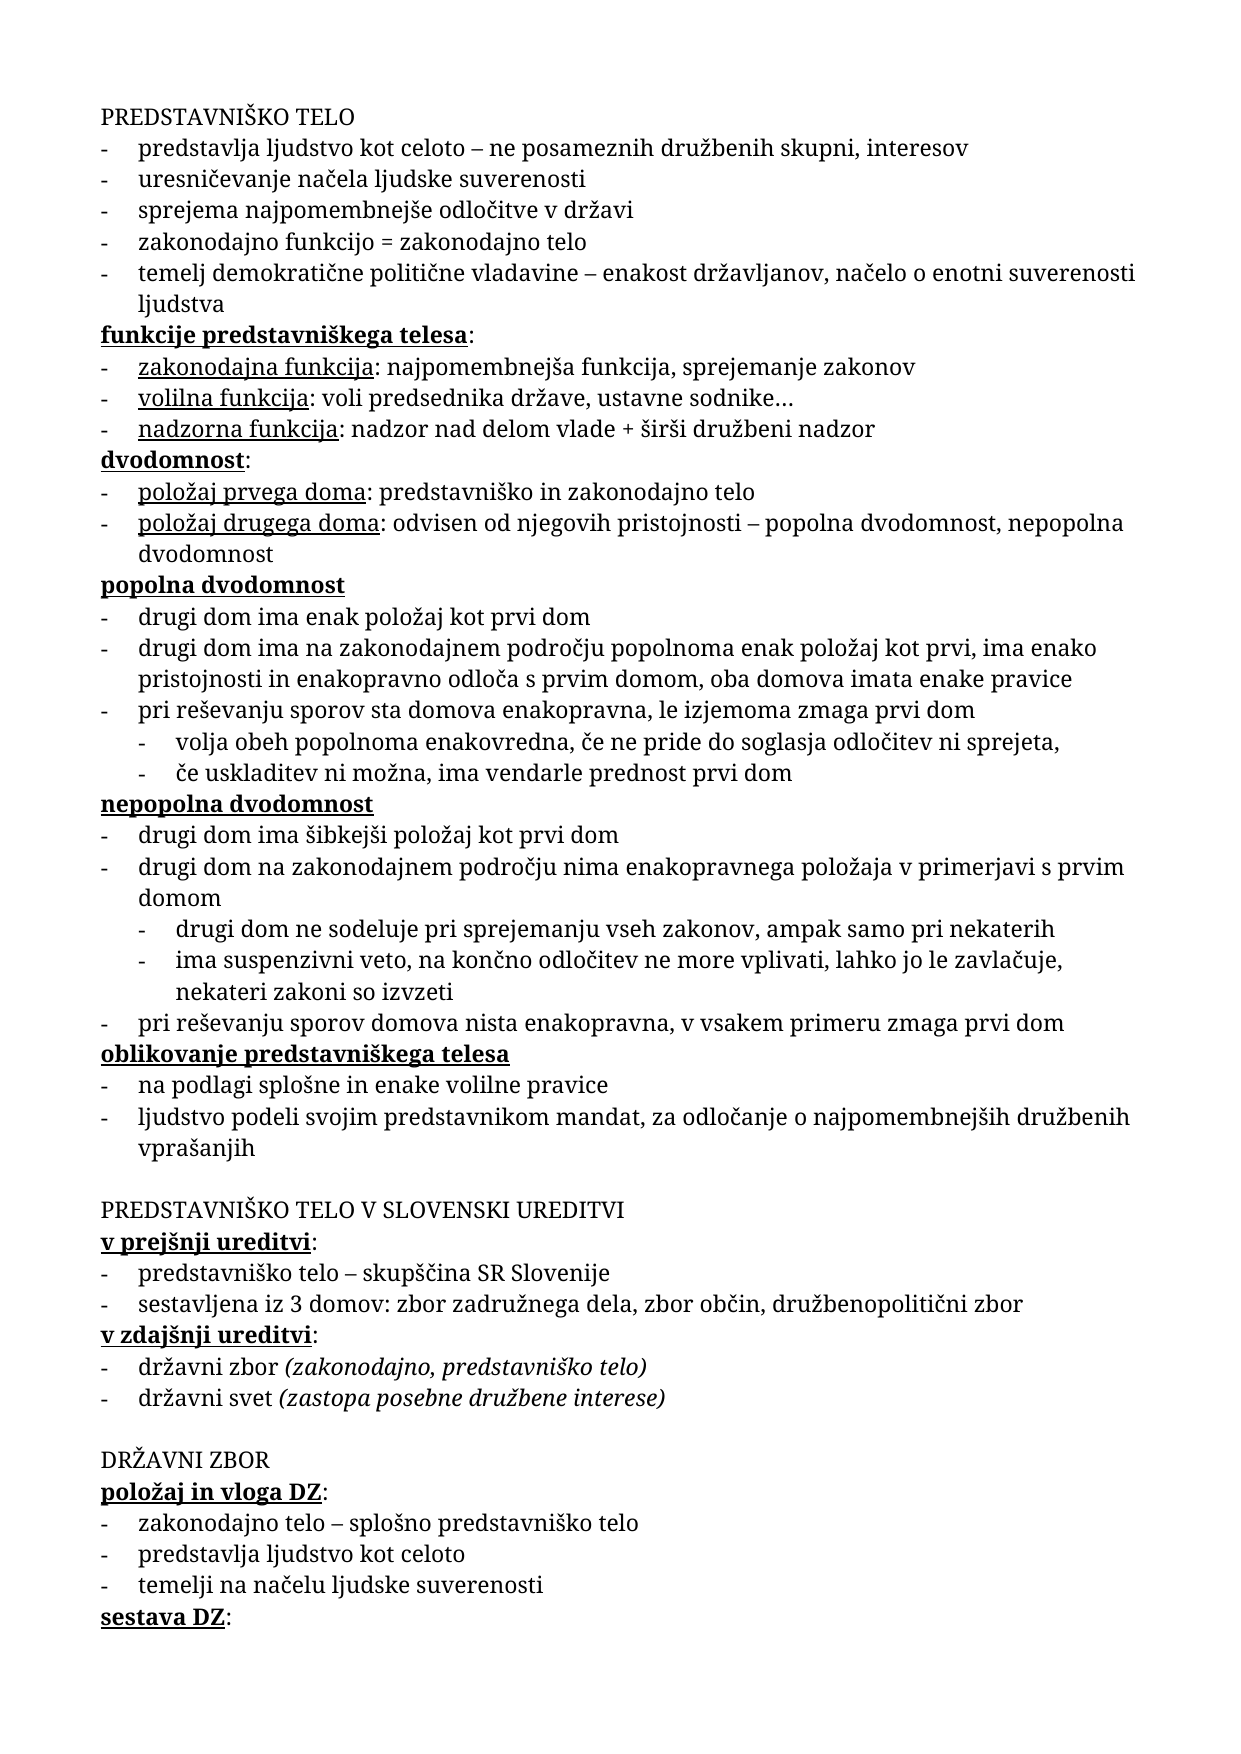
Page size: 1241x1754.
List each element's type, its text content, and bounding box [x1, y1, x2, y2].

list sprejema najpomembnejše odločitve v državi [100, 194, 1140, 225]
text DRŽAVNI ZBOR [100, 1444, 1140, 1475]
list drugi dom ima enak položaj kot prvi dom [100, 600, 1140, 632]
text dvodomnost: [100, 444, 1140, 475]
text popolna dvodomnost [100, 569, 1140, 600]
text funkcije predstavniškega telesa: [100, 319, 1140, 350]
text PREDSTAVNIŠKO TELO [100, 100, 1140, 132]
list na podlagi splošne in enake volilne pravice [100, 1069, 1140, 1100]
list nadzorna funkcija: nadzor nad delom vlade + širši družbeni nadzor [100, 413, 1140, 444]
list drugi dom ima na zakonodajnem področju popolnoma enak položaj kot prvi, ima enako pristojnosti in enakopravno odloča s prvim domom, oba domova imata enake pravice [100, 632, 1140, 694]
text PREDSTAVNIŠKO TELO V SLOVENSKI UREDITVI [100, 1194, 1140, 1225]
list državni svet (zastopa posebne družbene interese) [100, 1382, 1140, 1413]
list ljudstvo podeli svojim predstavnikom mandat, za odločanje o najpomembnejših družbenih vprašanjih [100, 1100, 1140, 1163]
list pri reševanju sporov sta domova enakopravna, le izjemoma zmaga prvi dom [100, 694, 1140, 725]
text v prejšnji ureditvi: [100, 1225, 1140, 1257]
text nepopolna dvodomnost [100, 788, 1140, 819]
text oblikovanje predstavniškega telesa [100, 1038, 1140, 1069]
list drugi dom ne sodeluje pri sprejemanju vseh zakonov, ampak samo pri nekaterih [138, 913, 1140, 944]
list predstavlja ljudstvo kot celoto – ne posameznih družbenih skupni, interesov [100, 132, 1140, 163]
text položaj in vloga DZ: [100, 1475, 1140, 1507]
list sestavljena iz 3 domov: zbor zadružnega dela, zbor občin, družbenopolitični zbor [100, 1288, 1140, 1319]
list zakonodajno telo – splošno predstavniško telo [100, 1507, 1140, 1538]
list predstavniško telo – skupščina SR Slovenije [100, 1257, 1140, 1288]
list drugi dom na zakonodajnem področju nima enakopravnega položaja v primerjavi s prvim domom [100, 850, 1140, 913]
list položaj drugega doma: odvisen od njegovih pristojnosti – popolna dvodomnost, nepopolna dvodomnost [100, 507, 1140, 569]
list drugi dom ima šibkejši položaj kot prvi dom [100, 819, 1140, 850]
text v zdajšnji ureditvi: [100, 1319, 1140, 1350]
list temelji na načelu ljudske suverenosti [100, 1569, 1140, 1600]
text sestava DZ: [100, 1600, 1140, 1632]
list pri reševanju sporov domova nista enakopravna, v vsakem primeru zmaga prvi dom [100, 1007, 1140, 1038]
list zakonodajno funkcijo = zakonodajno telo [100, 225, 1140, 257]
list volilna funkcija: voli predsednika države, ustavne sodnike… [100, 382, 1140, 413]
list zakonodajna funkcija: najpomembnejša funkcija, sprejemanje zakonov [100, 350, 1140, 382]
list državni zbor (zakonodajno, predstavniško telo) [100, 1350, 1140, 1382]
list ima suspenzivni veto, na končno odločitev ne more vplivati, lahko jo le zavlačuje, nekateri zakoni so izvzeti [138, 944, 1140, 1007]
list volja obeh popolnoma enakovredna, če ne pride do soglasja odločitev ni sprejeta, [138, 725, 1140, 757]
list položaj prvega doma: predstavniško in zakonodajno telo [100, 475, 1140, 507]
list če uskladitev ni možna, ima vendarle prednost prvi dom [138, 757, 1140, 788]
list predstavlja ljudstvo kot celoto [100, 1538, 1140, 1569]
list temelj demokratične politične vladavine – enakost državljanov, načelo o enotni suverenosti ljudstva [100, 257, 1140, 319]
list uresničevanje načela ljudske suverenosti [100, 163, 1140, 194]
